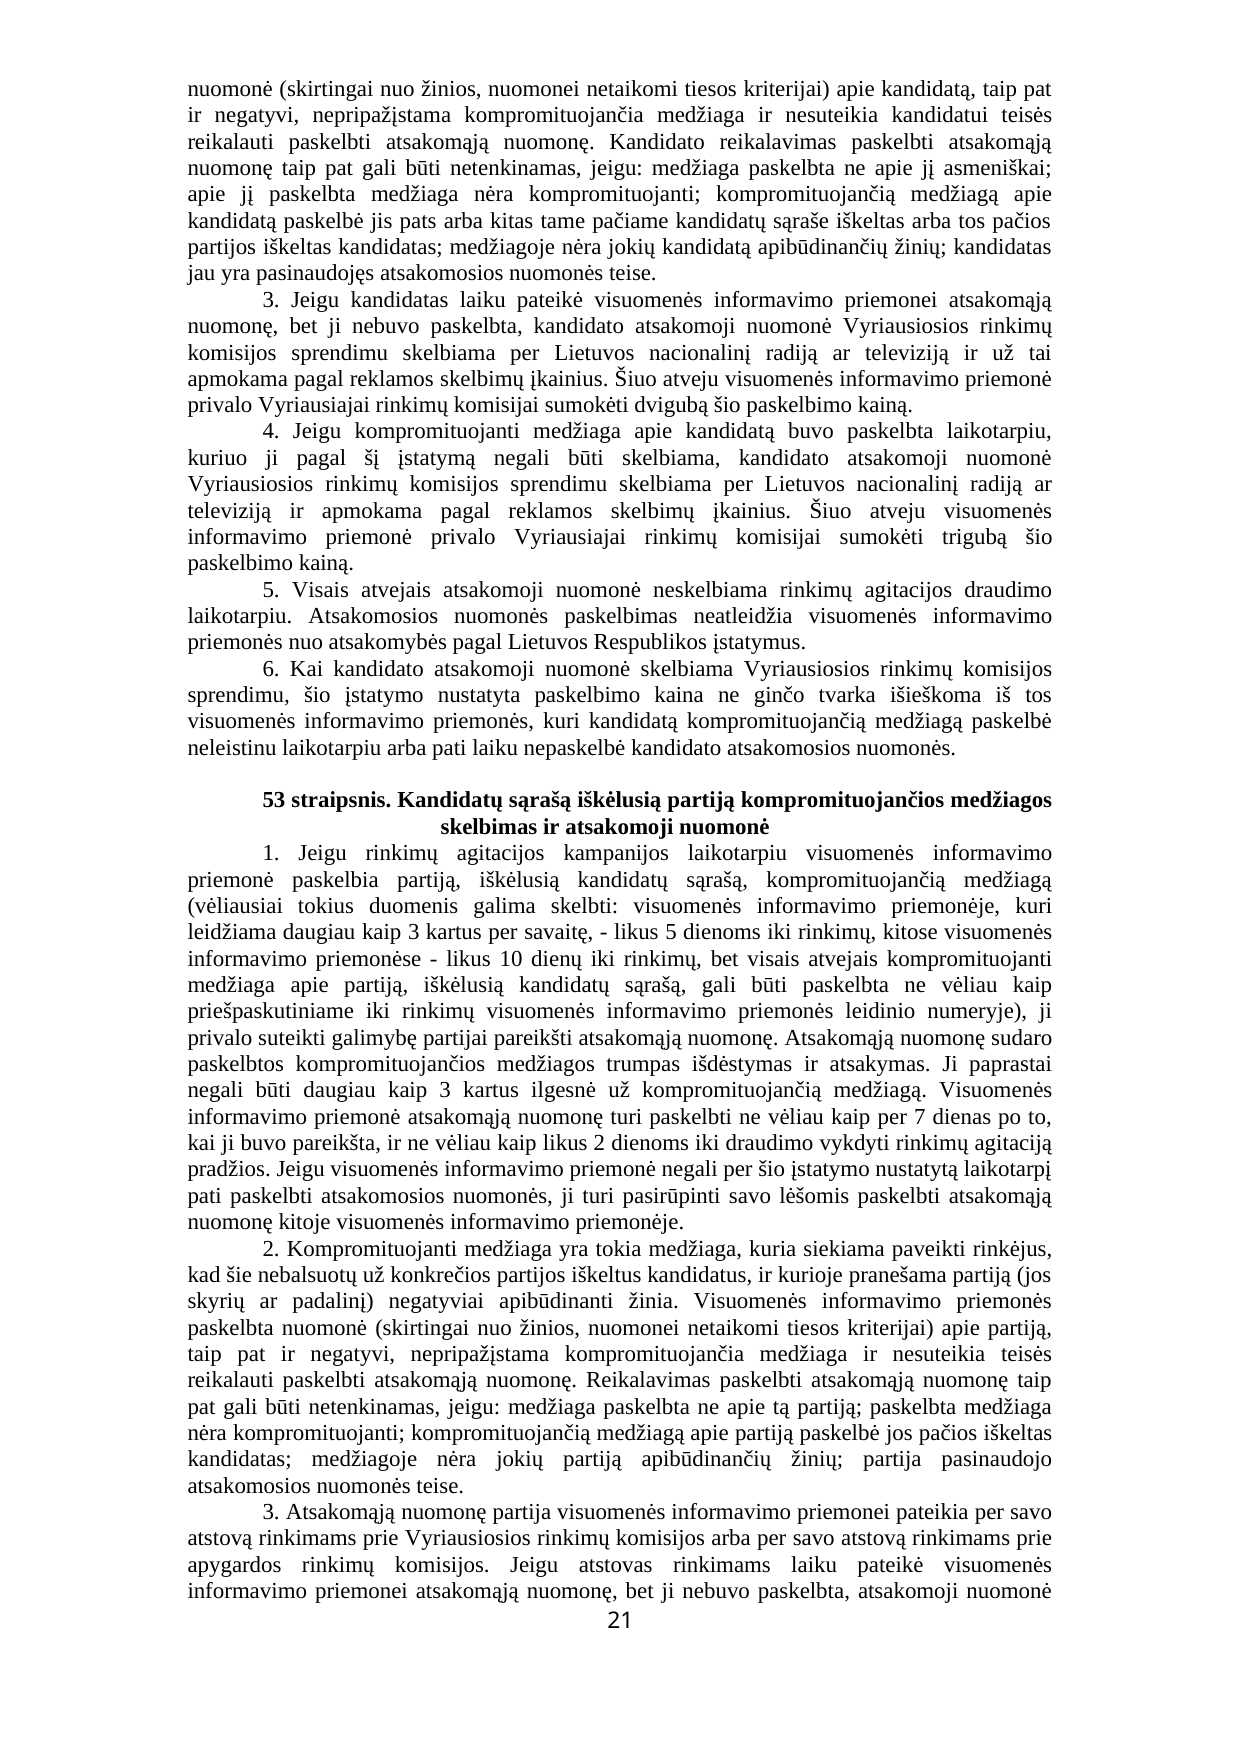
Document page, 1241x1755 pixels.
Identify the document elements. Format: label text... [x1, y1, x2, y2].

subtitle 53 straipsnis. Kandidatų sąrašą iškėlusią partiją kompromituojančios medžiagos skelbimas ir atsakomoji nuomonė [262, 787, 1053, 839]
text nuomonė (skirtingai nuo žinios, nuomonei netaikomi tiesos kriterijai) apie kandidatą, taip pat ir negatyvi, nepripažįstama kompromituojančia medžiaga ir nesuteikia kandidatui teisės reikalauti paskelbti atsakomąją nuomonę. Kandidato reikalavimas paskelbti atsakomąją nuomonę taip pat gali būti netenkinamas, jeigu: medžiaga paskelbta ne apie jį asmeniškai; apie jį paskelbta medžiaga nėra kompromituojanti; kompromituojančią medžiagą apie kandidatą paskelbė jis pats arba kitas tame pačiame kandidatų sąraše iškeltas arba tos pačios partijos iškeltas kandidatas; medžiagoje nėra jokių kandidatą apibūdinančių žinių; kandidatas jau yra pasinaudojęs atsakomosios nuomonės teise. [187, 75, 1053, 286]
text 1. Jeigu rinkimų agitacijos kampanijos laikotarpiu visuomenės informavimo priemonė paskelbia partiją, iškėlusią kandidatų sąrašą, kompromituojančią medžiagą (vėliausiai tokius duomenis galima skelbti: visuomenės informavimo priemonėje, kuri leidžiama daugiau kaip 3 kartus per savaitę, - likus 5 dienoms iki rinkimų, kitose visuomenės informavimo priemonėse - likus 10 dienų iki rinkimų, bet visais atvejais kompromituojanti medžiaga apie partiją, iškėlusią kandidatų sąrašą, gali būti paskelbta ne vėliau kaip priešpaskutiniame iki rinkimų visuomenės informavimo priemonės leidinio numeryje), ji privalo suteikti galimybę partijai pareikšti atsakomąją nuomonę. Atsakomąją nuomonę sudaro paskelbtos kompromituojančios medžiagos trumpas išdėstymas ir atsakymas. Ji paprastai negali būti daugiau kaip 3 kartus ilgesnė už kompromituojančią medžiagą. Visuomenės informavimo priemonė atsakomąją nuomonę turi paskelbti ne vėliau kaip per 7 dienas po to, kai ji buvo pareikšta, ir ne vėliau kaip likus 2 dienoms iki draudimo vykdyti rinkimų agitaciją pradžios. Jeigu visuomenės informavimo priemonė negali per šio įstatymo nustatytą laikotarpį pati paskelbti atsakomosios nuomonės, ji turi pasirūpinti savo lėšomis paskelbti atsakomąją nuomonę kitoje visuomenės informavimo priemonėje. [187, 839, 1053, 1234]
text 3. Jeigu kandidatas laiku pateikė visuomenės informavimo priemonei atsakomąją nuomonę, bet ji nebuvo paskelbta, kandidato atsakomoji nuomonė Vyriausiosios rinkimų komisijos sprendimu skelbiama per Lietuvos nacionalinį radiją ar televiziją ir už tai apmokama pagal reklamos skelbimų įkainius. Šiuo atveju visuomenės informavimo priemonė privalo Vyriausiajai rinkimų komisijai sumokėti dvigubą šio paskelbimo kainą. [187, 286, 1053, 418]
text 6. Kai kandidato atsakomoji nuomonė skelbiama Vyriausiosios rinkimų komisijos sprendimu, šio įstatymo nustatyta paskelbimo kaina ne ginčo tvarka išieškoma iš tos visuomenės informavimo priemonės, kuri kandidatą kompromituojančią medžiagą paskelbė neleistinu laikotarpiu arba pati laiku nepaskelbė kandidato atsakomosios nuomonės. [187, 655, 1053, 760]
text 5. Visais atvejais atsakomoji nuomonė neskelbiama rinkimų agitacijos draudimo laikotarpiu. Atsakomosios nuomonės paskelbimas neatleidžia visuomenės informavimo priemonės nuo atsakomybės pagal Lietuvos Respublikos įstatymus. [187, 576, 1053, 655]
text 4. Jeigu kompromituojanti medžiaga apie kandidatą buvo paskelbta laikotarpiu, kuriuo ji pagal šį įstatymą negali būti skelbiama, kandidato atsakomoji nuomonė Vyriausiosios rinkimų komisijos sprendimu skelbiama per Lietuvos nacionalinį radiją ar televiziją ir apmokama pagal reklamos skelbimų įkainius. Šiuo atveju visuomenės informavimo priemonė privalo Vyriausiajai rinkimų komisijai sumokėti trigubą šio paskelbimo kainą. [187, 418, 1053, 576]
text 3. Atsakomąją nuomonę partija visuomenės informavimo priemonei pateikia per savo atstovą rinkimams prie Vyriausiosios rinkimų komisijos arba per savo atstovą rinkimams prie apygardos rinkimų komisijos. Jeigu atstovas rinkimams laiku pateikė visuomenės informavimo priemonei atsakomąją nuomonę, bet ji nebuvo paskelbta, atsakomoji nuomonė [187, 1498, 1053, 1603]
text 2. Kompromituojanti medžiaga yra tokia medžiaga, kuria siekiama paveikti rinkėjus, kad šie nebalsuotų už konkrečios partijos iškeltus kandidatus, ir kurioje pranešama partiją (jos skyrių ar padalinį) negatyviai apibūdinanti žinia. Visuomenės informavimo priemonės paskelbta nuomonė (skirtingai nuo žinios, nuomonei netaikomi tiesos kriterijai) apie partiją, taip pat ir negatyvi, nepripažįstama kompromituojančia medžiaga ir nesuteikia teisės reikalauti paskelbti atsakomąją nuomonę. Reikalavimas paskelbti atsakomąją nuomonę taip pat gali būti netenkinamas, jeigu: medžiaga paskelbta ne apie tą partiją; paskelbta medžiaga nėra kompromituojanti; kompromituojančią medžiagą apie partiją paskelbė jos pačios iškeltas kandidatas; medžiagoje nėra jokių partiją apibūdinančių žinių; partija pasinaudojo atsakomosios nuomonės teise. [187, 1234, 1053, 1498]
